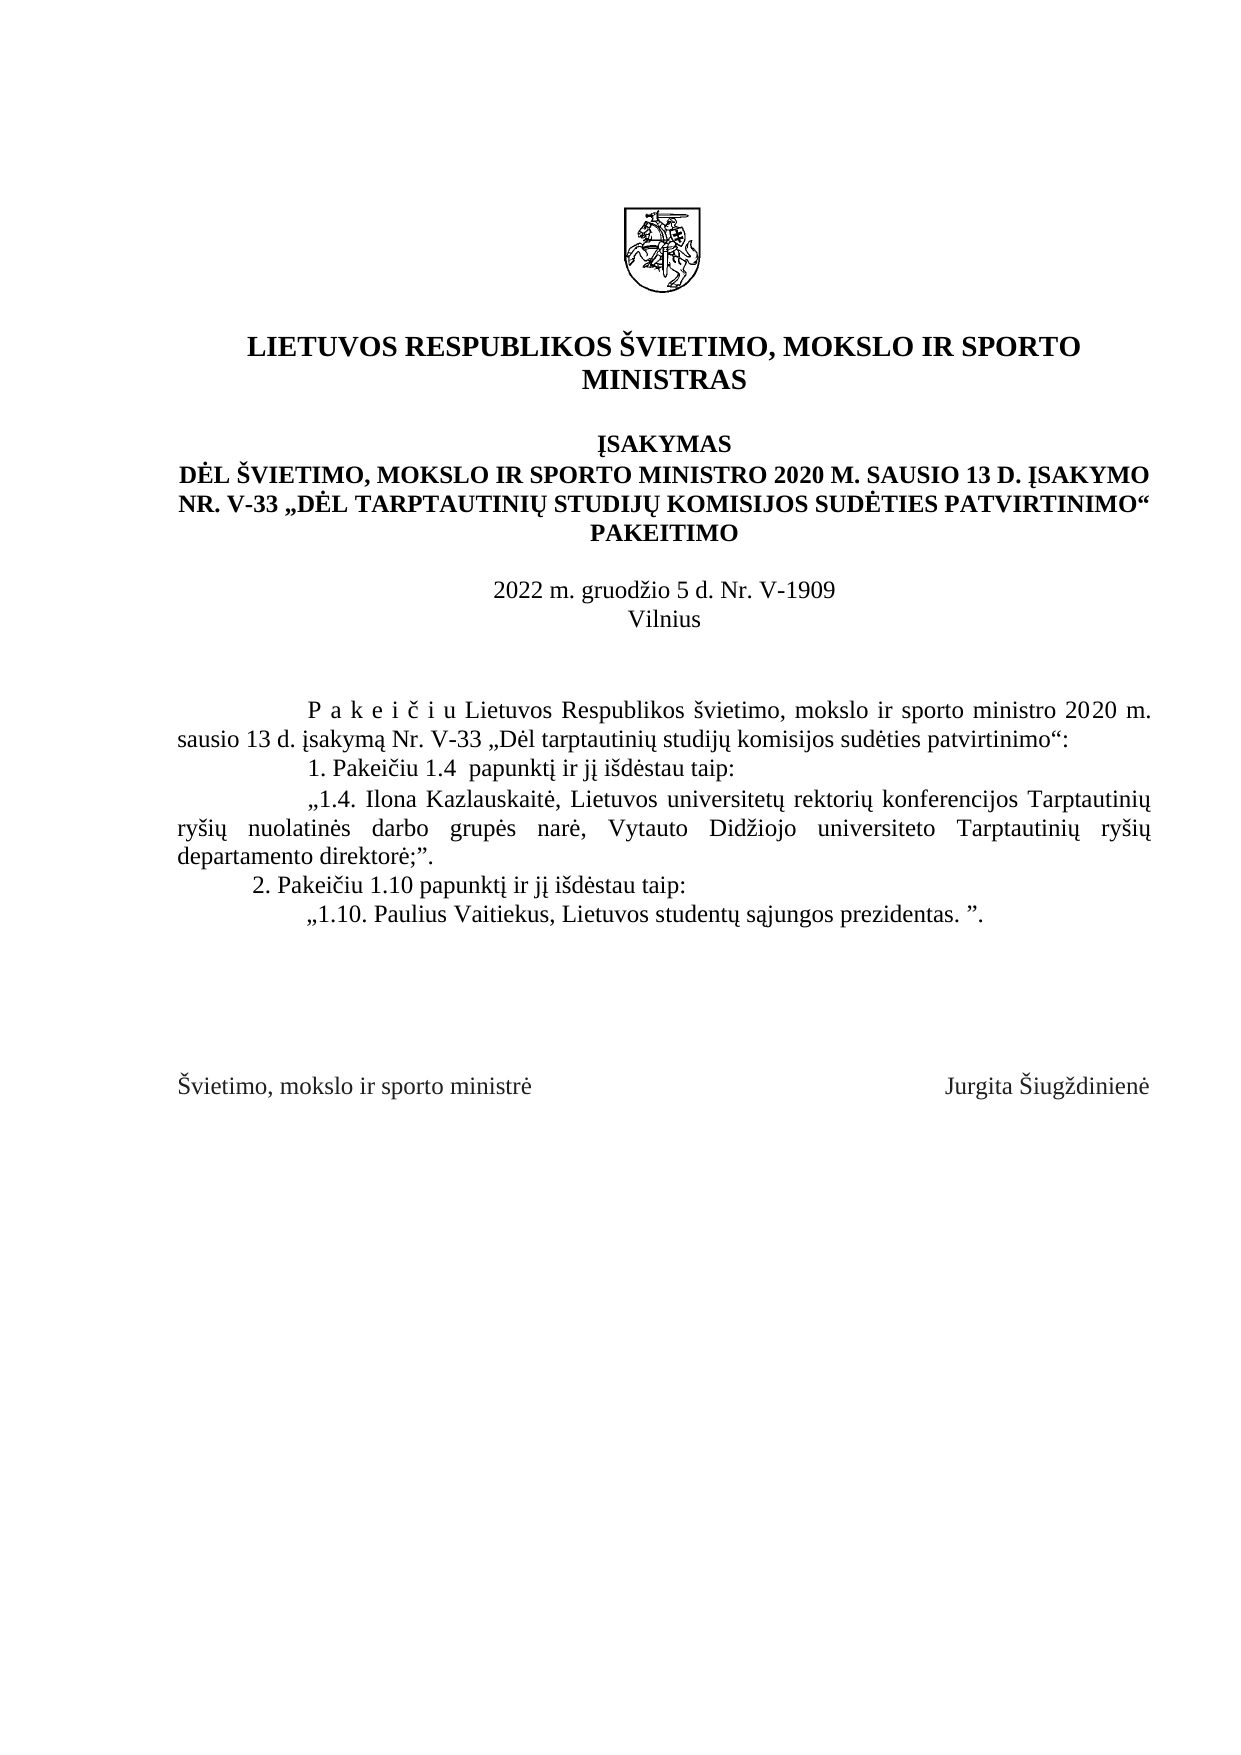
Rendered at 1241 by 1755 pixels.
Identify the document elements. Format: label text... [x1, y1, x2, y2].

text „1.4. Ilona Kazlauskaitė, Lietuvos universitetų rektorių konferencijos Tarptautinių ryšių nuolatinės darbo grupės narė, Vytauto Didžiojo universiteto Tarptautinių ryšių departamento direktorė;”. [177, 784, 1152, 870]
text ĮSAKYMAS [177, 429, 1152, 458]
text Švietimo, mokslo ir sporto ministrė Jurgita Šiugždinienė [177, 1071, 1152, 1100]
text DĖL ŠVIETIMO, MOKSLO IR SPORTO MINISTRO 2020 M. SAUSIO 13 D. ĮSAKYMO NR. V-33 „DĖL TARPTAUTINIŲ STUDIJŲ KOMISIJOS SUDĖTIES PATVIRTINIMO“ PAKEITIMO [177, 460, 1152, 547]
text Vilnius [177, 604, 1152, 633]
text 2. Pakeičiu 1.10 papunktį ir jį išdėstau taip: [177, 870, 1152, 899]
text „1.10. Paulius Vaitiekus, Lietuvos studentų sąjungos prezidentas. ”. [177, 899, 1152, 928]
text 1. Pakeičiu 1.4 papunktį ir jį išdėstau taip: [177, 753, 1152, 781]
text 2022 m. gruodžio 5 d. Nr. V-1909 [177, 575, 1152, 604]
text LIETUVOS RESPUBLIKOS ŠVIETIMO, MOKSLO IR SPORTO MINISTRAS [177, 329, 1152, 396]
text P a k e i č i u Lietuvos Respublikos švietimo, mokslo ir sporto ministro 2020 m. sausio 13 d. įsakymą Nr. V-33 „Dėl tarptautinių studijų komisijos sudėties patvirtinimo“: [177, 695, 1152, 753]
